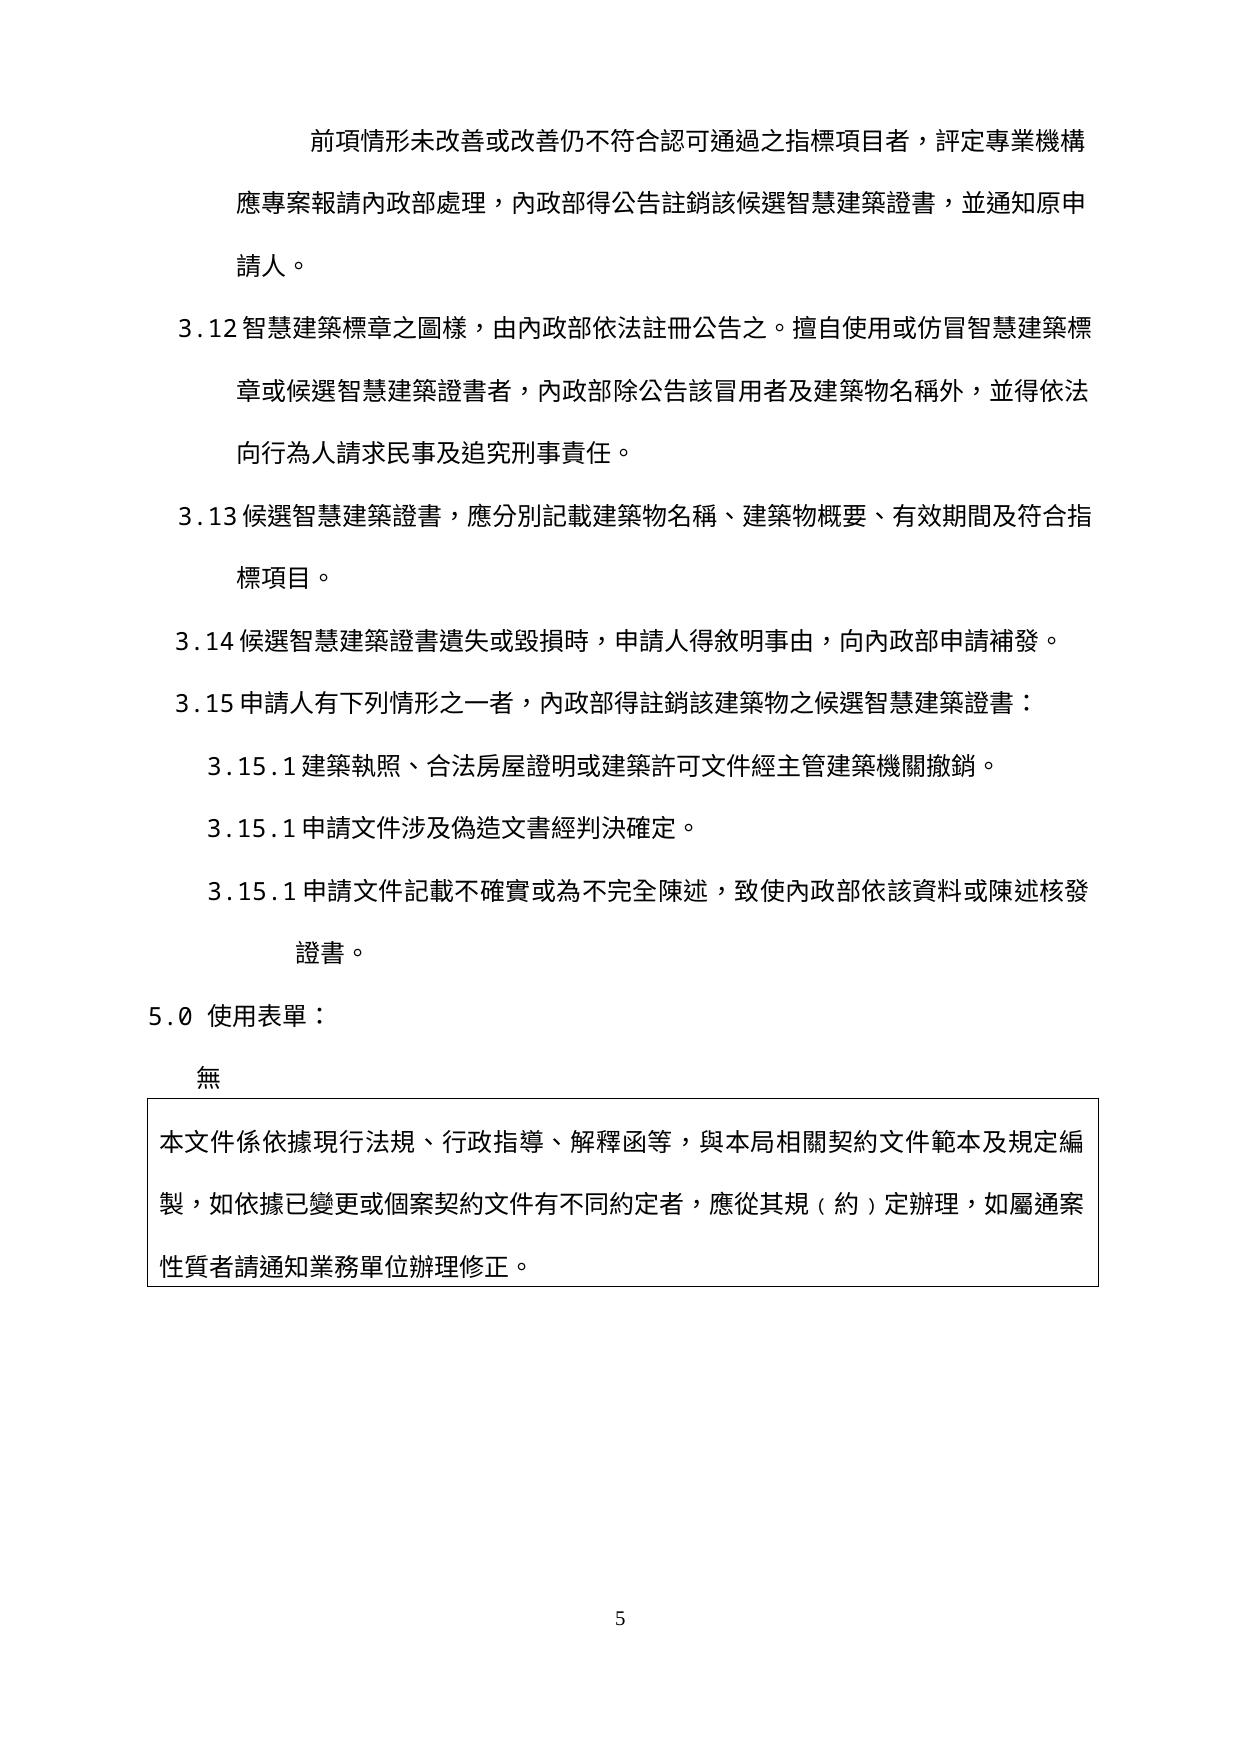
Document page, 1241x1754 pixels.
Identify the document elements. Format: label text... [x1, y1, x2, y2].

text 3.15.1申請文件涉及偽造文書經判決確定。 [206, 785, 1092, 847]
text 前項情形未改善或改善仍不符合認可通過之指標項目者，評定專業機構應專案報請內政部處理，內政部得公告註銷該候選智慧建築證書，並通知原申請人。 [175, 97, 1092, 285]
text 3.14候選智慧建築證書遺失或毀損時，申請人得敘明事由，向內政部申請補發。 [174, 597, 1092, 660]
text 5.0 使用表單： [148, 972, 1092, 1035]
text 3.15.1建築執照、合法房屋證明或建築許可文件經主管建築機關撤銷。 [207, 722, 1092, 785]
text 無 [191, 1035, 1092, 1097]
text 3.12智慧建築標章之圖樣，由內政部依法註冊公告之。擅自使用或仿冒智慧建築標章或候選智慧建築證書者，內政部除公告該冒用者及建築物名稱外，並得依法向行為人請求民事及追究刑事責任。 [177, 285, 1092, 472]
text 3.15.1申請文件記載不確實或為不完全陳述，致使內政部依該資料或陳述核發證書。 [207, 847, 1092, 972]
text 3.13候選智慧建築證書，應分別記載建築物名稱、建築物概要、有效期間及符合指標項目。 [177, 472, 1092, 597]
table_header 本文件係依據現行法規、行政指導、解釋函等，與本局相關契約文件範本及規定編製，如依據已變更或個案契約文件有不同約定者，應從其規﹙約﹚定辦理，如屬通案性質者請通知業務單位辦理修正。 [148, 1099, 1098, 1286]
text 3.15申請人有下列情形之一者，內政部得註銷該建築物之候選智慧建築證書： [174, 660, 1092, 722]
